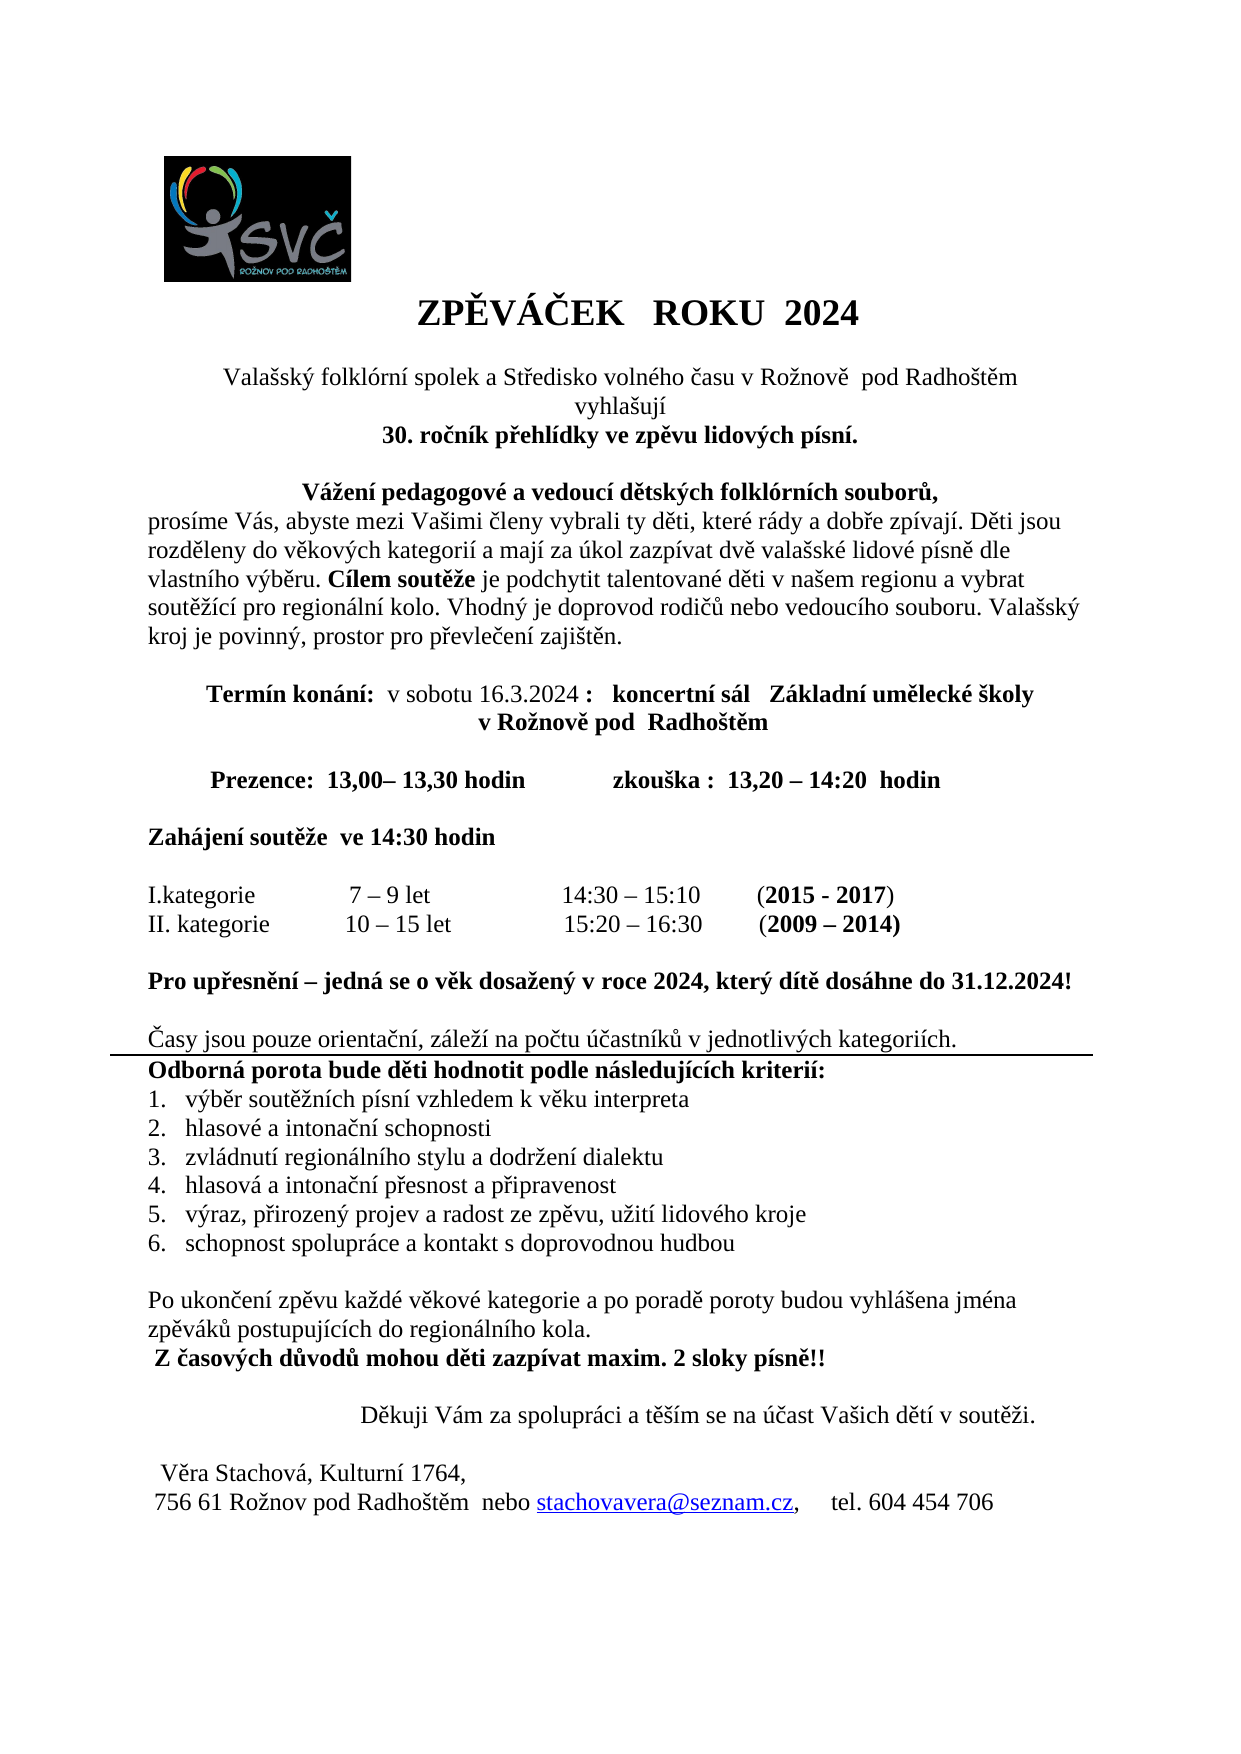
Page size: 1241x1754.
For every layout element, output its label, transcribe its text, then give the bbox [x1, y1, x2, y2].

text Děkuji Vám za spolupráci a těším se na účast Vašich dětí v soutěži. [110, 1401, 1093, 1429]
text rozděleny do věkových kategorií a mají za úkol zazpívat dvě valašské lidové písně dle [148, 535, 1093, 564]
text 6. schopnost spolupráce a kontakt s doprovodnou hudbou [110, 1228, 1093, 1257]
text Valašský folklórní spolek a Středisko volného času v Rožnově pod Radhoštěm [148, 362, 1093, 391]
text Termín konání: v sobotu 16.3.2024 : koncertní sál Základní umělecké školy [148, 679, 1093, 707]
text Prezence: 13,00– 13,30 hodin zkouška : 13,20 – 14:20 hodin [148, 765, 1093, 794]
text Věra Stachová, Kulturní 1764, [110, 1458, 1093, 1487]
text v Rožnově pod Radhoštěm [148, 707, 1093, 736]
text Pro upřesnění – jedná se o věk dosažený v roce 2024, který dítě dosáhne do 31.12.2024! [110, 966, 1093, 995]
text I.kategorie 7 – 9 let 14:30 – 15:10 (2015 - 2017) [148, 880, 1093, 909]
text 756 61 Rožnov pod Radhoštěm nebo stachovavera@seznam.cz, tel. 604 454 706 [110, 1487, 1093, 1516]
text ZPĚVÁČEK ROKU 2024 [148, 291, 1093, 334]
text soutěžící pro regionální kolo. Vhodný je doprovod rodičů nebo vedoucího souboru. Valašský kroj je povinný, prostor pro převlečení zajištěn. [148, 592, 1093, 650]
text vyhlašují [148, 391, 1093, 420]
text 30. ročník přehlídky ve zpěvu lidových písní. [148, 420, 1093, 449]
picture [164, 156, 352, 282]
text 5. výraz, přirozený projev a radost ze zpěvu, užití lidového kroje [110, 1199, 1093, 1228]
text Odborná porota bude děti hodnotit podle následujících kriterií: [148, 1056, 1093, 1084]
text II. kategorie 10 – 15 let 15:20 – 16:30 (2009 – 2014) [148, 909, 1093, 937]
text 4. hlasová a intonační přesnost a připravenost [110, 1171, 1093, 1199]
text prosíme Vás, abyste mezi Vašimi členy vybrali ty děti, které rády a dobře zpívají. Děti jsou [148, 506, 1093, 535]
text 3. zvládnutí regionálního stylu a dodržení dialektu [110, 1142, 1093, 1171]
text 2. hlasové a intonační schopnosti [110, 1113, 1093, 1142]
text Časy jsou pouze orientační, záleží na počtu účastníků v jednotlivých kategoriích. [110, 1024, 1093, 1054]
text Z časových důvodů mohou děti zazpívat maxim. 2 sloky písně!! [148, 1343, 1093, 1372]
text Po ukončení zpěvu každé věkové kategorie a po poradě poroty budou vyhlášena jména [110, 1286, 1093, 1314]
text 1. výběr soutěžních písní vzhledem k věku interpreta [110, 1084, 1093, 1113]
text zpěváků postupujících do regionálního kola. [110, 1314, 1093, 1343]
text Zahájení soutěže ve 14:30 hodin [110, 822, 1093, 851]
text vlastního výběru. Cílem soutěže je podchytit talentované děti v našem regionu a vybrat [148, 564, 1093, 592]
text Vážení pedagogové a vedoucí dětských folklórních souborů, [148, 477, 1093, 506]
